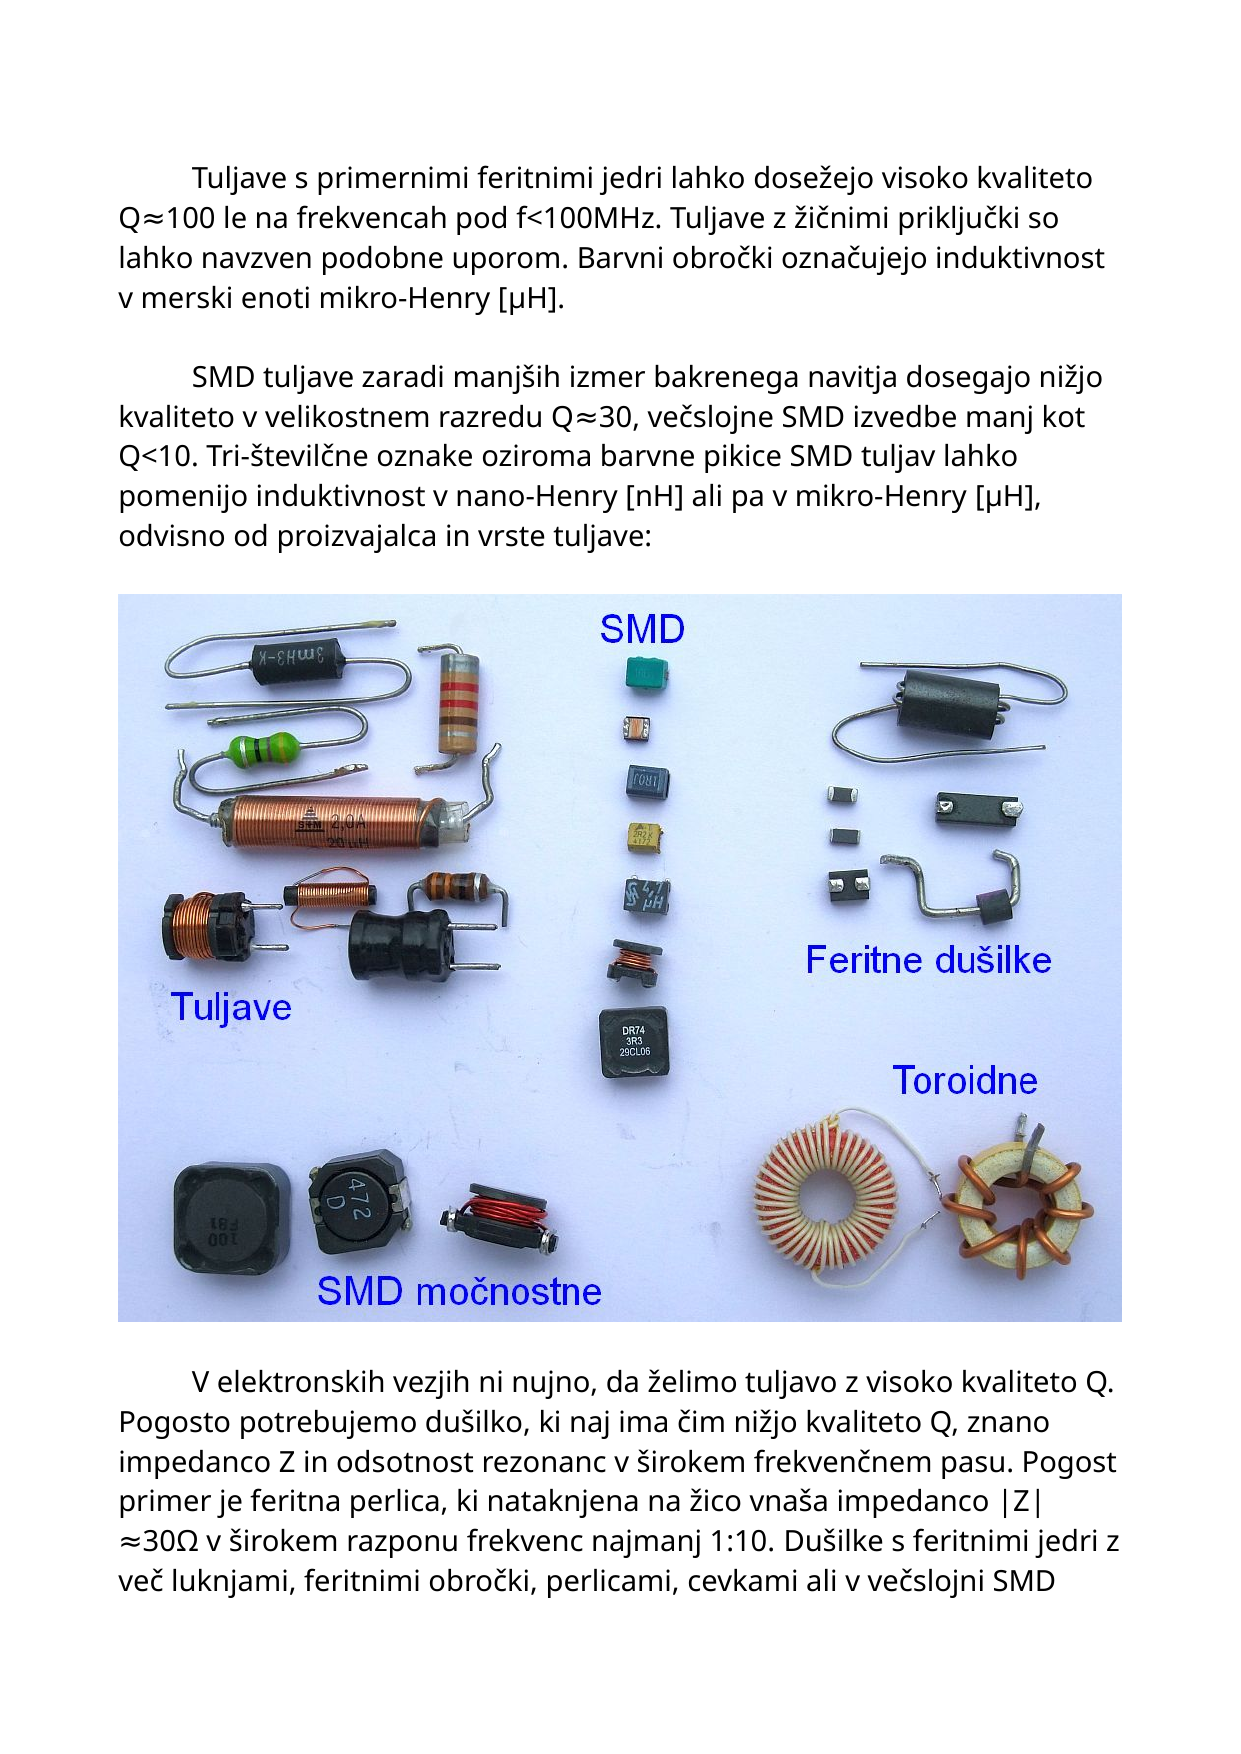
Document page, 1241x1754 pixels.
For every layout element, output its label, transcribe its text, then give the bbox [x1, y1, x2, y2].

text SMD tuljave zaradi manjših izmer bakrenega navitja dosegajo nižjo kvaliteto v velikostnem razredu Q≈30, večslojne SMD izvedbe manj kot Q<10. Tri-številčne oznake oziroma barvne pikice SMD tuljav lahko pomenijo induktivnost v nano-Henry [nH] ali pa v mikro-Henry [μH], odvisno od proizvajalca in vrste tuljave: [118, 356, 1122, 555]
text Tuljave s primernimi feritnimi jedri lahko dosežejo visoko kvaliteto Q≈100 le na frekvencah pod f<100MHz. Tuljave z žičnimi priključki so lahko navzven podobne uporom. Barvni obročki označujejo induktivnost v merski enoti mikro-Henry [μH]. [118, 158, 1122, 317]
picture [118, 594, 1122, 1322]
text V elektronskih vezjih ni nujno, da želimo tuljavo z visoko kvaliteto Q. Pogosto potrebujemo dušilko, ki naj ima čim nižjo kvaliteto Q, znano impedanco Z in odsotnost rezonanc v širokem frekvenčnem pasu. Pogost primer je feritna perlica, ki nataknjena na žico vnaša impedanco |Z|≈30Ω v širokem razponu frekvenc najmanj 1:10. Dušilke s feritnimi jedri z več luknjami, feritnimi obročki, perlicami, cevkami ali v večslojni SMD [118, 1361, 1122, 1599]
